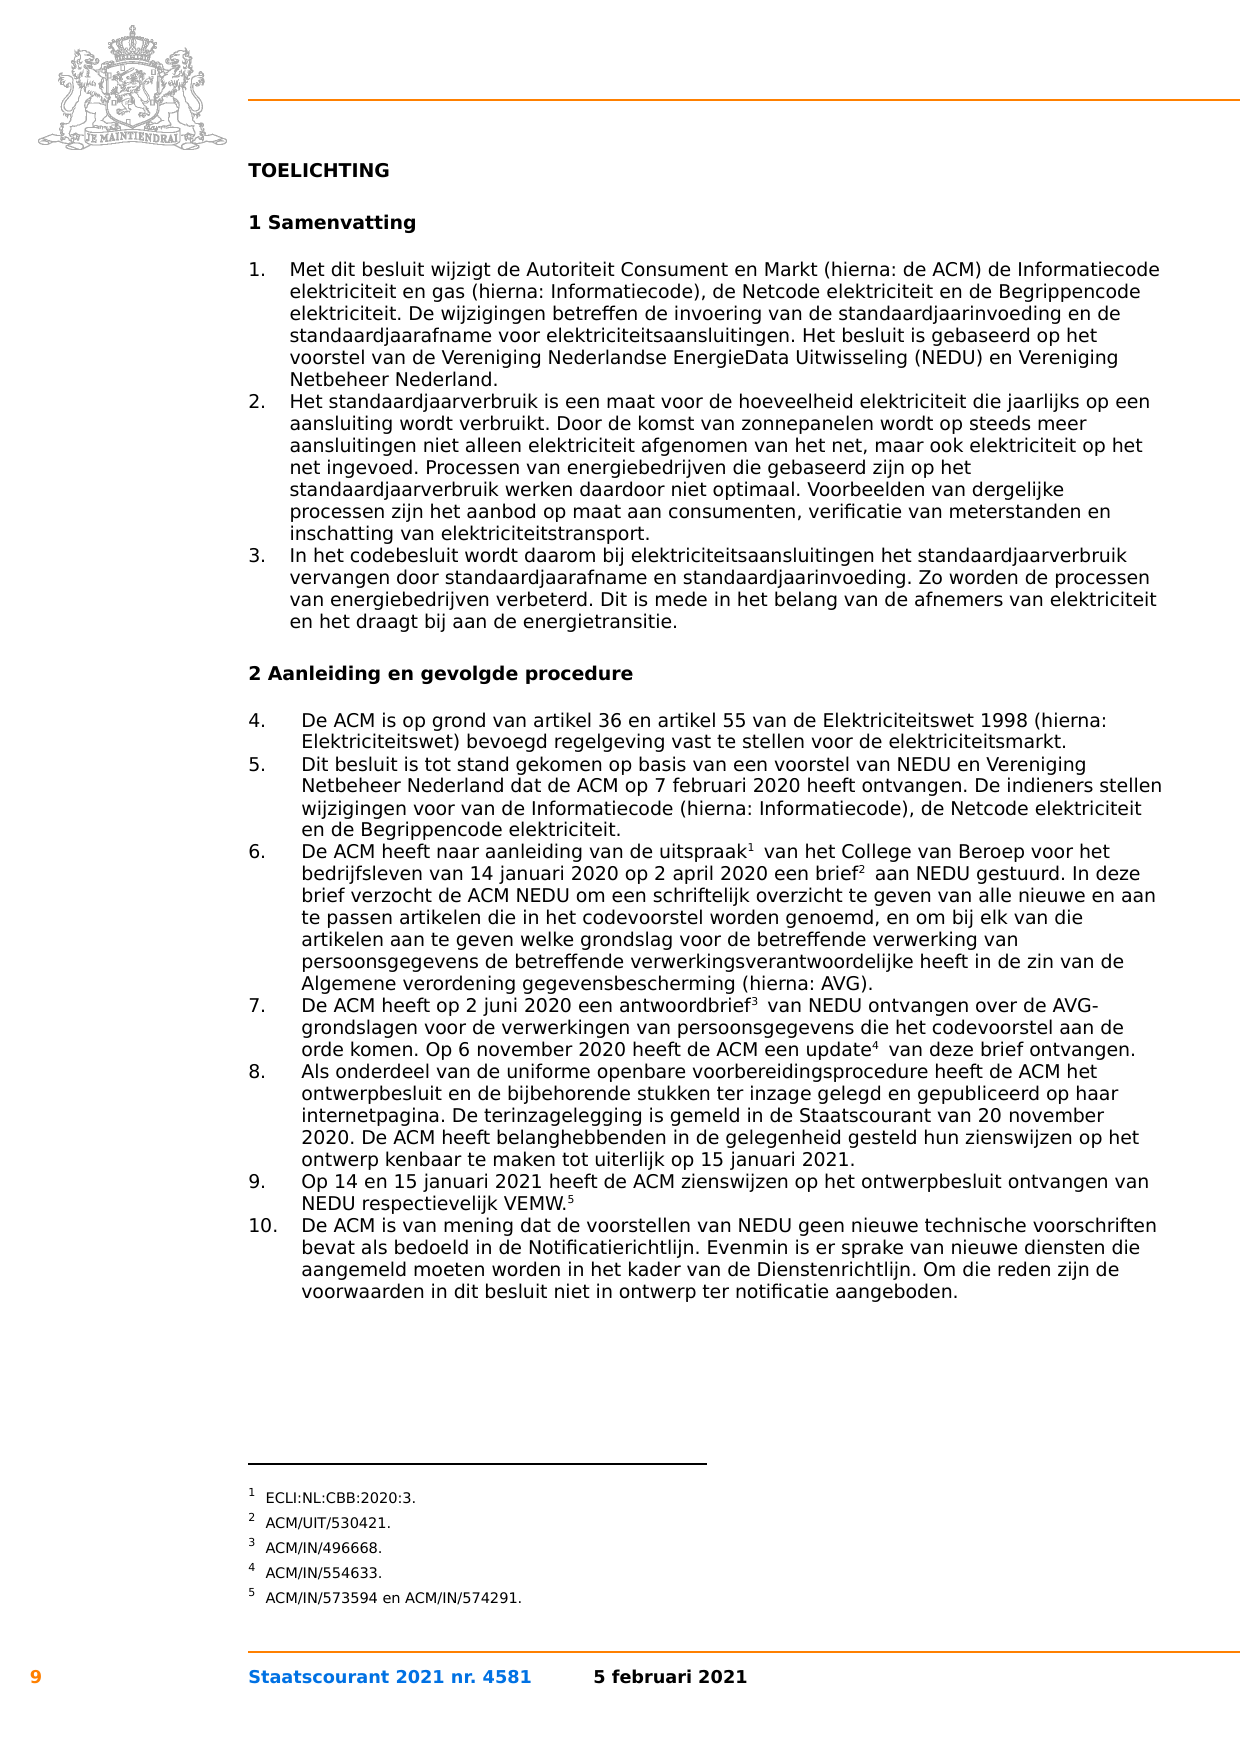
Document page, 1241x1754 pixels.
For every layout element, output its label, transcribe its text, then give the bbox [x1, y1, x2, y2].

text 8. Als onderdeel van de uniforme openbare voorbereidingsprocedure heeft de ACM het ontwerpbesluit en de bijbehorende stukken ter inzage gelegd en gepubliceerd op haar internetpagina. De terinzagelegging is gemeld in de Staatscourant van 20 november 2020. De ACM heeft belanghebbenden in de gelegenheid gesteld hun zienswijzen op het ontwerp kenbaar te maken tot uiterlijk op 15 januari 2021. [248, 1061, 1163, 1171]
text 9. Op 14 en 15 januari 2021 heeft de ACM zienswijzen op het ontwerpbesluit ontvangen van NEDU respectievelijk VEMW. [248, 1171, 1163, 1215]
text ACM/UIT/530421. [248, 1511, 1163, 1533]
text ACM/IN/573594 en ACM/IN/574291. [248, 1586, 1163, 1608]
text 1. Met dit besluit wijzigt de Autoriteit Consument en Markt (hierna: de ACM) de Informatiecode elektriciteit en gas (hierna: Informatiecode), de Netcode elektriciteit en de Begrippencode elektriciteit. De wijzigingen betreffen de invoering van de standaardjaarinvoeding en de standaardjaarafname voor elektriciteitsaansluitingen. Het besluit is gebaseerd op het voorstel van de Vereniging Nederlandse EnergieData Uitwisseling (NEDU) en Vereniging Netbeheer Nederland. [248, 259, 1163, 391]
subtitle 1 Samenvatting [248, 212, 1163, 234]
text 3. In het codebesluit wordt daarom bij elektriciteitsaansluitingen het standaardjaarverbruik vervangen door standaardjaarafname en standaardjaarinvoeding. Zo worden de processen van energiebedrijven verbeterd. Dit is mede in het belang van de afnemers van elektriciteit en het draagt bij aan de energietransitie. [248, 544, 1163, 632]
text 4. De ACM is op grond van artikel 36 en artikel 55 van de Elektriciteitswet 1998 (hierna: Elektriciteitswet) bevoegd regelgeving vast te stellen voor de elektriciteitsmarkt. [248, 709, 1163, 753]
text ACM/IN/496668. [248, 1536, 1163, 1558]
subtitle TOELICHTING [248, 160, 1163, 182]
text ECLI:NL:CBB:2020:3. [248, 1486, 1163, 1508]
text 5. Dit besluit is tot stand gekomen op basis van een voorstel van NEDU en Vereniging Netbeheer Nederland dat de ACM op 7 februari 2020 heeft ontvangen. De indieners stellen wijzigingen voor van de Informatiecode (hierna: Informatiecode), de Netcode elektriciteit en de Begrippencode elektriciteit. [248, 753, 1163, 841]
text 7. De ACM heeft op 2 juni 2020 een antwoordbrief van NEDU ontvangen over de AVG-grondslagen voor de verwerkingen van persoonsgegevens die het codevoorstel aan de orde komen. Op 6 november 2020 heeft de ACM een update van deze brief ontvangen. [248, 995, 1163, 1061]
text ACM/IN/554633. [248, 1561, 1163, 1583]
subtitle 2 Aanleiding en gevolgde procedure [248, 662, 1163, 684]
text 6. De ACM heeft naar aanleiding van de uitspraak van het College van Beroep voor het bedrijfsleven van 14 januari 2020 op 2 april 2020 een brief aan NEDU gestuurd. In deze brief verzocht de ACM NEDU om een schriftelijk overzicht te geven van alle nieuwe en aan te passen artikelen die in het codevoorstel worden genoemd, en om bij elk van die artikelen aan te geven welke grondslag voor de betreffende verwerking van persoonsgegevens de betreffende verwerkingsverantwoordelijke heeft in de zin van de Algemene verordening gegevensbescherming (hierna: AVG). [248, 841, 1163, 995]
text 10. De ACM is van mening dat de voorstellen van NEDU geen nieuwe technische voorschriften bevat als bedoeld in de Notificatierichtlijn. Evenmin is er sprake van nieuwe diensten die aangemeld moeten worden in het kader van de Dienstenrichtlijn. Om die reden zijn de voorwaarden in dit besluit niet in ontwerp ter notificatie aangeboden. [248, 1215, 1163, 1303]
picture [38, 25, 227, 150]
text 2. Het standaardjaarverbruik is een maat voor de hoeveelheid elektriciteit die jaarlijks op een aansluiting wordt verbruikt. Door de komst van zonnepanelen wordt op steeds meer aansluitingen niet alleen elektriciteit afgenomen van het net, maar ook elektriciteit op het net ingevoed. Processen van energiebedrijven die gebaseerd zijn op het standaardjaarverbruik werken daardoor niet optimaal. Voorbeelden van dergelijke processen zijn het aanbod op maat aan consumenten, verificatie van meterstanden en inschatting van elektriciteitstransport. [248, 391, 1163, 544]
